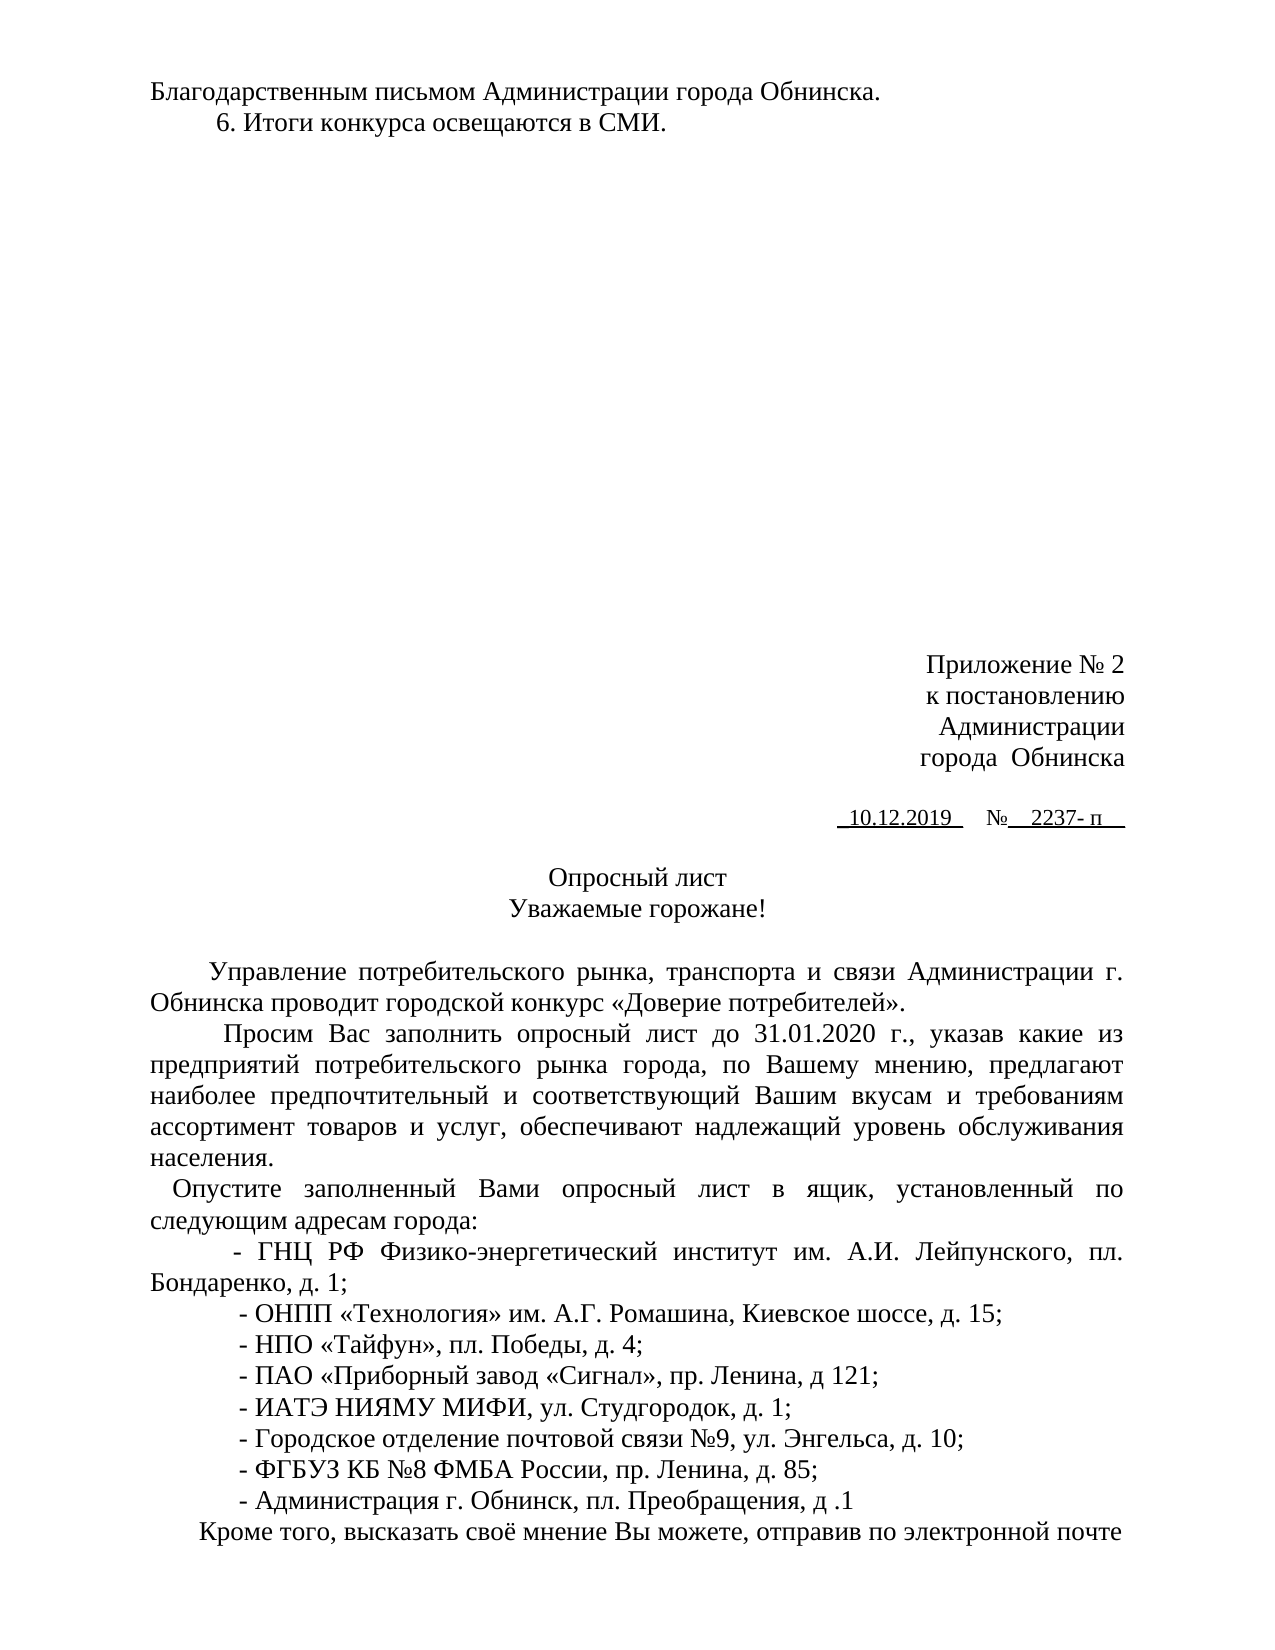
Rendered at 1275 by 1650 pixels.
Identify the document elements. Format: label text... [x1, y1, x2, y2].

text города Обнинска [150, 741, 1125, 772]
text _10.12.2019_ №__2237- п__ [150, 804, 1125, 830]
text - ИАТЭ НИЯМУ МИФИ, ул. Студгородок, д. 1; [150, 1391, 1125, 1422]
text Управление потребительского рынка, транспорта и связи Администрации г. Обнинска проводит городской конкурс «Доверие потребителей». [150, 954, 1125, 1017]
text - ОНПП «Технология» им. А.Г. Ромашина, Киевское шоссе, д. 15; [150, 1297, 1125, 1328]
text Благодарственным письмом Администрации города Обнинска. [150, 75, 1125, 106]
text Кроме того, высказать своё мнение Вы можете, отправив по электронной почте [150, 1515, 1125, 1546]
text - НПО «Тайфун», пл. Победы, д. 4; [150, 1328, 1125, 1359]
text Опросный лист [150, 861, 1125, 892]
text - Городское отделение почтовой связи №9, ул. Энгельса, д. 10; [150, 1422, 1125, 1453]
text Приложение № 2 [150, 648, 1125, 679]
text Просим Вас заполнить опросный лист до 31.01.2020 г., указав какие из предприятий потребительского рынка города, по Вашему мнению, предлагают наиболее предпочтительный и соответствующий Вашим вкусам и требованиям ассортимент товаров и услуг, обеспечивают надлежащий уровень обслуживания населения. [150, 1017, 1125, 1173]
text - ФГБУЗ КБ №8 ФМБА России, пр. Ленина, д. 85; [150, 1453, 1125, 1484]
text - ПАО «Приборный завод «Сигнал», пр. Ленина, д 121; [150, 1359, 1125, 1391]
text Уважаемые горожане! [150, 892, 1125, 923]
text - Администрация г. Обнинск, пл. Преобращения, д .1 [150, 1484, 1125, 1515]
text 6. Итоги конкурса освещаются в СМИ. [150, 106, 1125, 137]
text - ГНЦ РФ Физико-энергетический институт им. А.И. Лейпунского, пл. Бондаренко, д. 1; [150, 1235, 1125, 1297]
text к постановлению Администрации [150, 679, 1125, 741]
text Опустите заполненный Вами опросный лист в ящик, установленный по следующим адресам города: [150, 1173, 1125, 1235]
